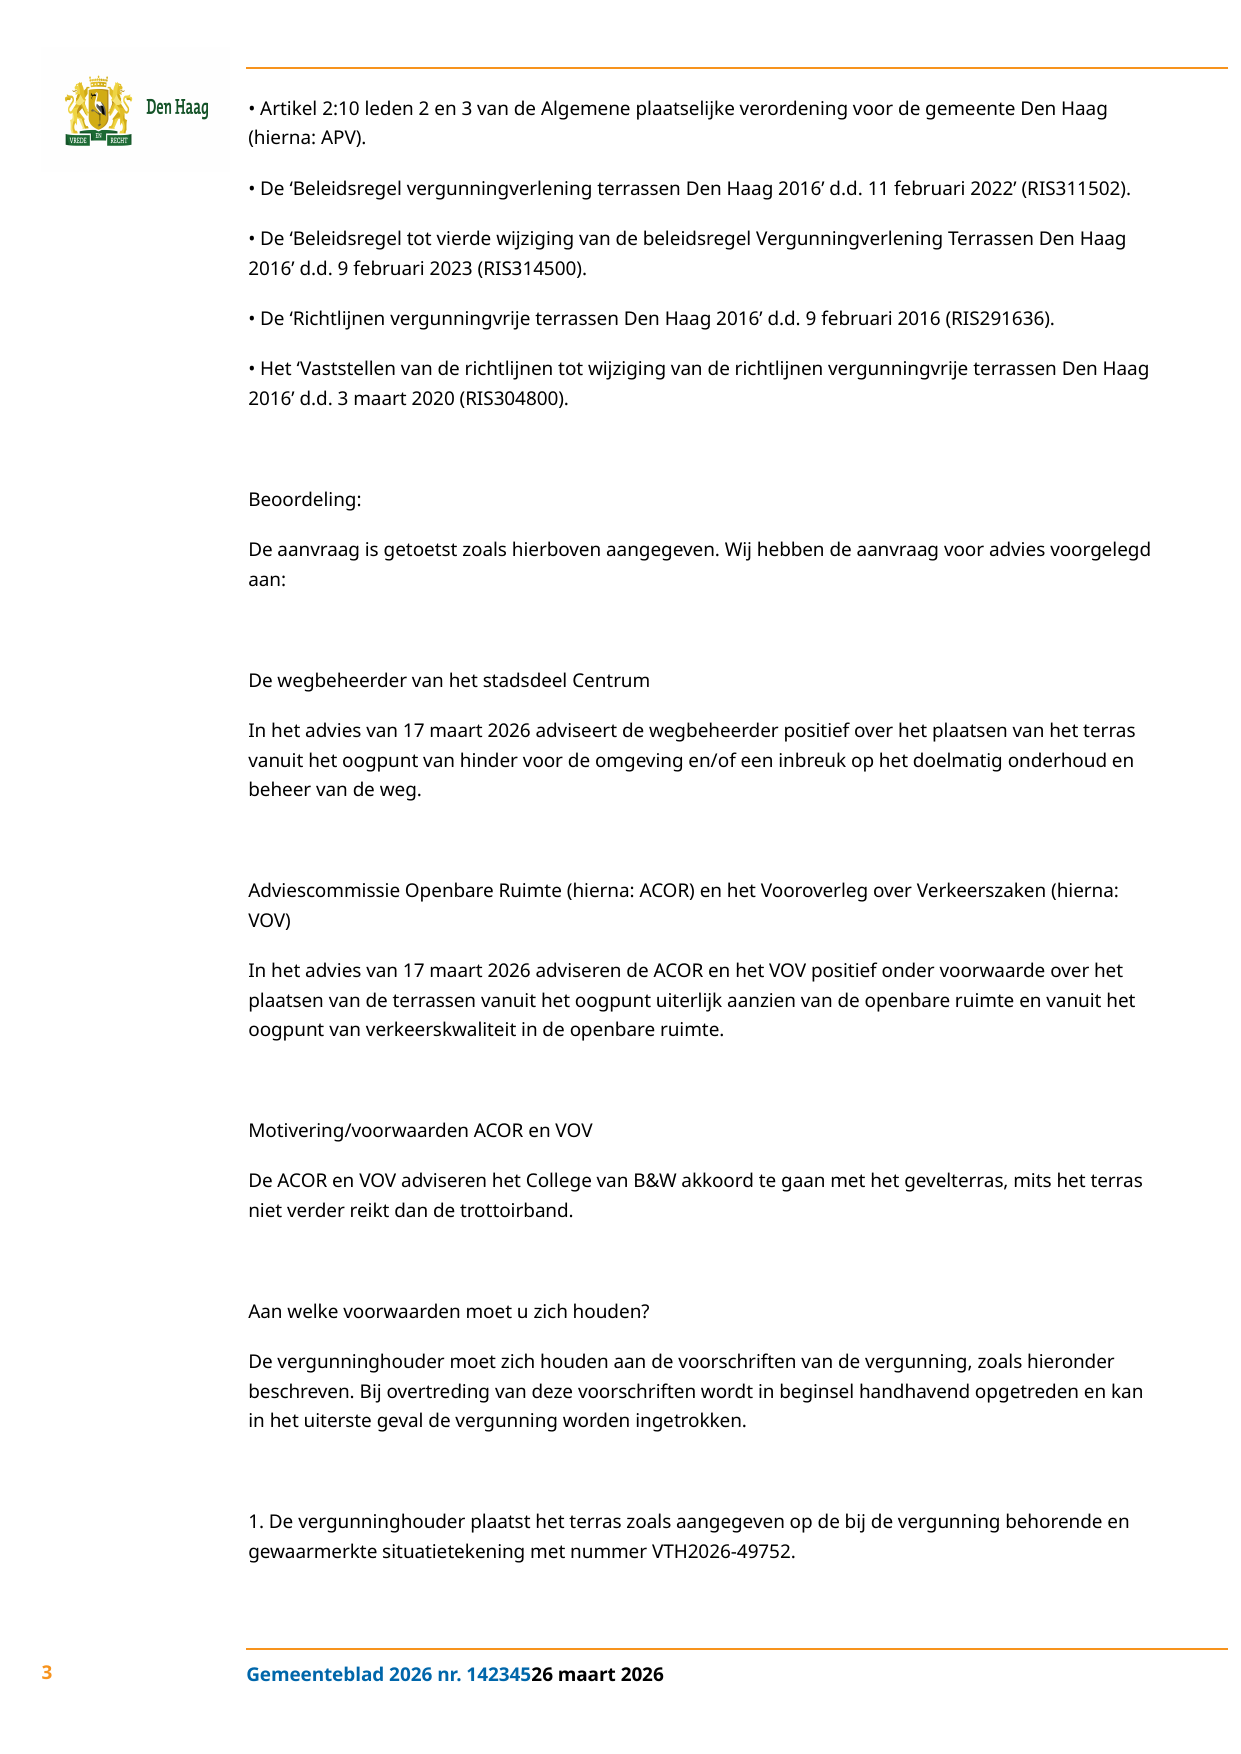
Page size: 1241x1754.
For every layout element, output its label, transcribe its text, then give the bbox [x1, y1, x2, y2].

text Beoordeling: [248, 486, 1152, 512]
text Adviescommissie Openbare Ruimte (hierna: ACOR) en het Vooroverleg over Verkeerszaken (hierna: VOV) [248, 877, 1152, 933]
picture [41, 47, 231, 172]
text • Het ‘Vaststellen van de richtlijnen tot wijziging van de richtlijnen vergunningvrije terrassen Den Haag 2016’ d.d. 3 maart 2020 (RIS304800). [248, 356, 1152, 411]
text De aanvraag is getoetst zoals hierboven aangegeven. Wij hebben de aanvraag voor advies voorgelegd aan: [248, 536, 1152, 592]
text • De ‘Richtlijnen vergunningvrije terrassen Den Haag 2016’ d.d. 9 februari 2016 (RIS291636). [248, 305, 1152, 331]
text In het advies van 17 maart 2026 adviseert de wegbeheerder positief over het plaatsen van het terras vanuit het oogpunt van hinder voor de omgeving en/of een inbreuk op het doelmatig onderhoud en beheer van de weg. [248, 717, 1152, 802]
text • Artikel 2:10 leden 2 en 3 van de Algemene plaatselijke verordening voor de gemeente Den Haag (hierna: APV). [248, 95, 1152, 150]
text In het advies van 17 maart 2026 adviseren de ACOR en het VOV positief onder voorwaarde over het plaatsen van de terrassen vanuit het oogpunt uiterlijk aanzien van de openbare ruimte en vanuit het oogpunt van verkeerskwaliteit in de openbare ruimte. [248, 957, 1152, 1042]
text De vergunninghouder moet zich houden aan de voorschriften van de vergunning, zoals hieronder beschreven. Bij overtreding van deze voorschriften wordt in beginsel handhavend opgetreden en kan in het uiterste geval de vergunning worden ingetrokken. [248, 1348, 1152, 1433]
text De wegbeheerder van het stadsdeel Centrum [248, 667, 1152, 693]
text • De ‘Beleidsregel vergunningverlening terrassen Den Haag 2016’ d.d. 11 februari 2022’ (RIS311502). [248, 175, 1152, 201]
text Motivering/voorwaarden ACOR en VOV [248, 1117, 1152, 1143]
text Aan welke voorwaarden moet u zich houden? [248, 1298, 1152, 1324]
text • De ‘Beleidsregel tot vierde wijziging van de beleidsregel Vergunningverlening Terrassen Den Haag 2016’ d.d. 9 februari 2023 (RIS314500). [248, 225, 1152, 281]
text De ACOR en VOV adviseren het College van B&W akkoord te gaan met het gevelterras, mits het terras niet verder reikt dan de trottoirband. [248, 1168, 1152, 1223]
text 1. De vergunninghouder plaatst het terras zoals aangegeven op de bij de vergunning behorende en gewaarmerkte situatietekening met nummer VTH2026-49752. [248, 1508, 1152, 1564]
